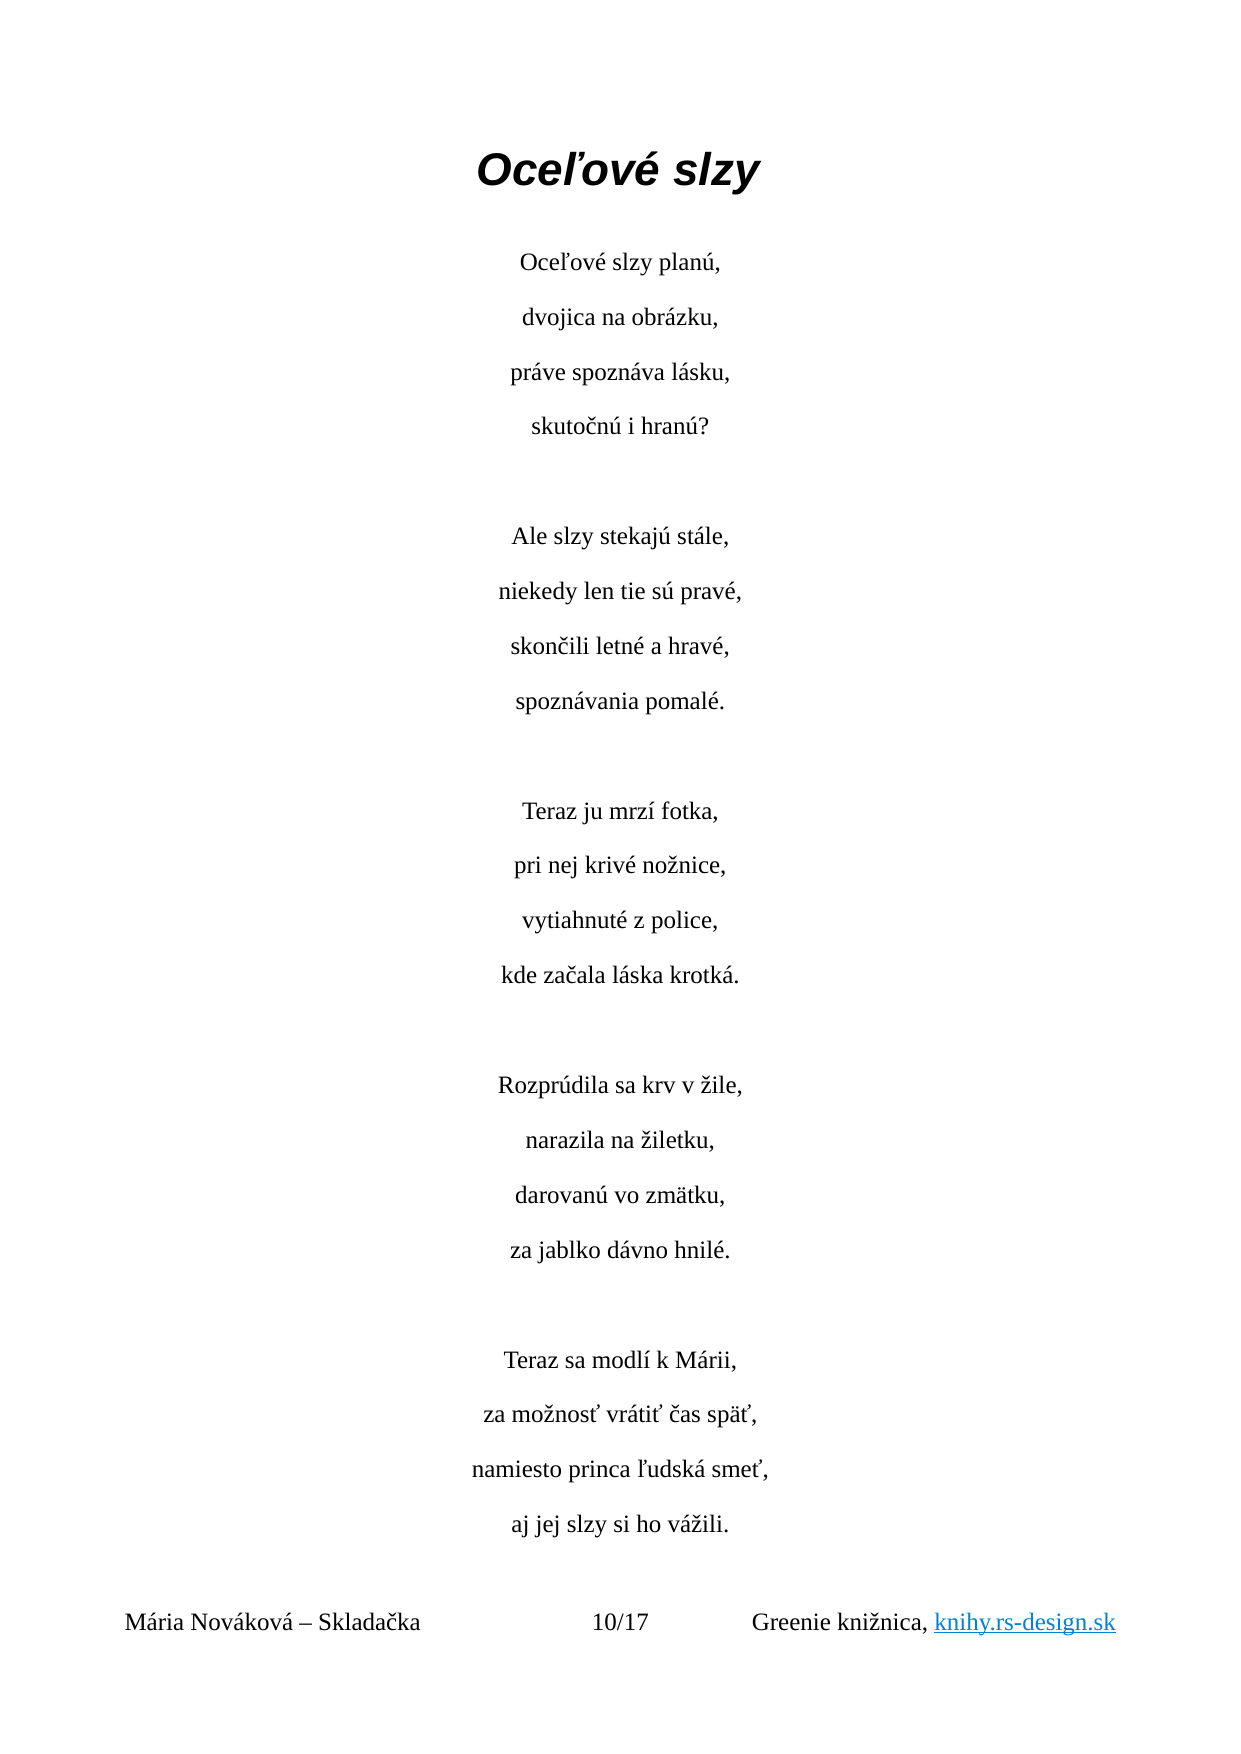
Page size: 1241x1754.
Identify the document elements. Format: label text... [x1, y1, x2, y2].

text aj jej slzy si ho vážili. [118, 1509, 1122, 1538]
text skutočnú i hranú? [118, 411, 1122, 440]
text Rozprúdila sa krv v žile, [118, 1070, 1122, 1099]
text za jablko dávno hnilé. [118, 1235, 1122, 1264]
text vytiahnuté z police, [118, 906, 1122, 934]
text darovanú vo zmätku, [118, 1180, 1122, 1209]
text Teraz sa modlí k Márii, [118, 1345, 1122, 1373]
text Teraz ju mrzí fotka, [118, 796, 1122, 824]
text práve spoznáva lásku, [118, 357, 1122, 385]
subtitle Oceľové slzy [118, 143, 1122, 196]
text niekedy len tie sú pravé, [118, 576, 1122, 605]
text kde začala láska krotká. [118, 960, 1122, 989]
text dvojica na obrázku, [118, 302, 1122, 330]
text Ale slzy stekajú stále, [118, 521, 1122, 550]
text narazila na žiletku, [118, 1125, 1122, 1154]
text spoznávania pomalé. [118, 686, 1122, 715]
text za možnosť vrátiť čas späť, [118, 1399, 1122, 1428]
text pri nej krivé nožnice, [118, 851, 1122, 879]
text Oceľové slzy planú, [118, 247, 1122, 276]
text skončili letné a hravé, [118, 631, 1122, 660]
text namiesto princa ľudská smeť, [118, 1454, 1122, 1483]
